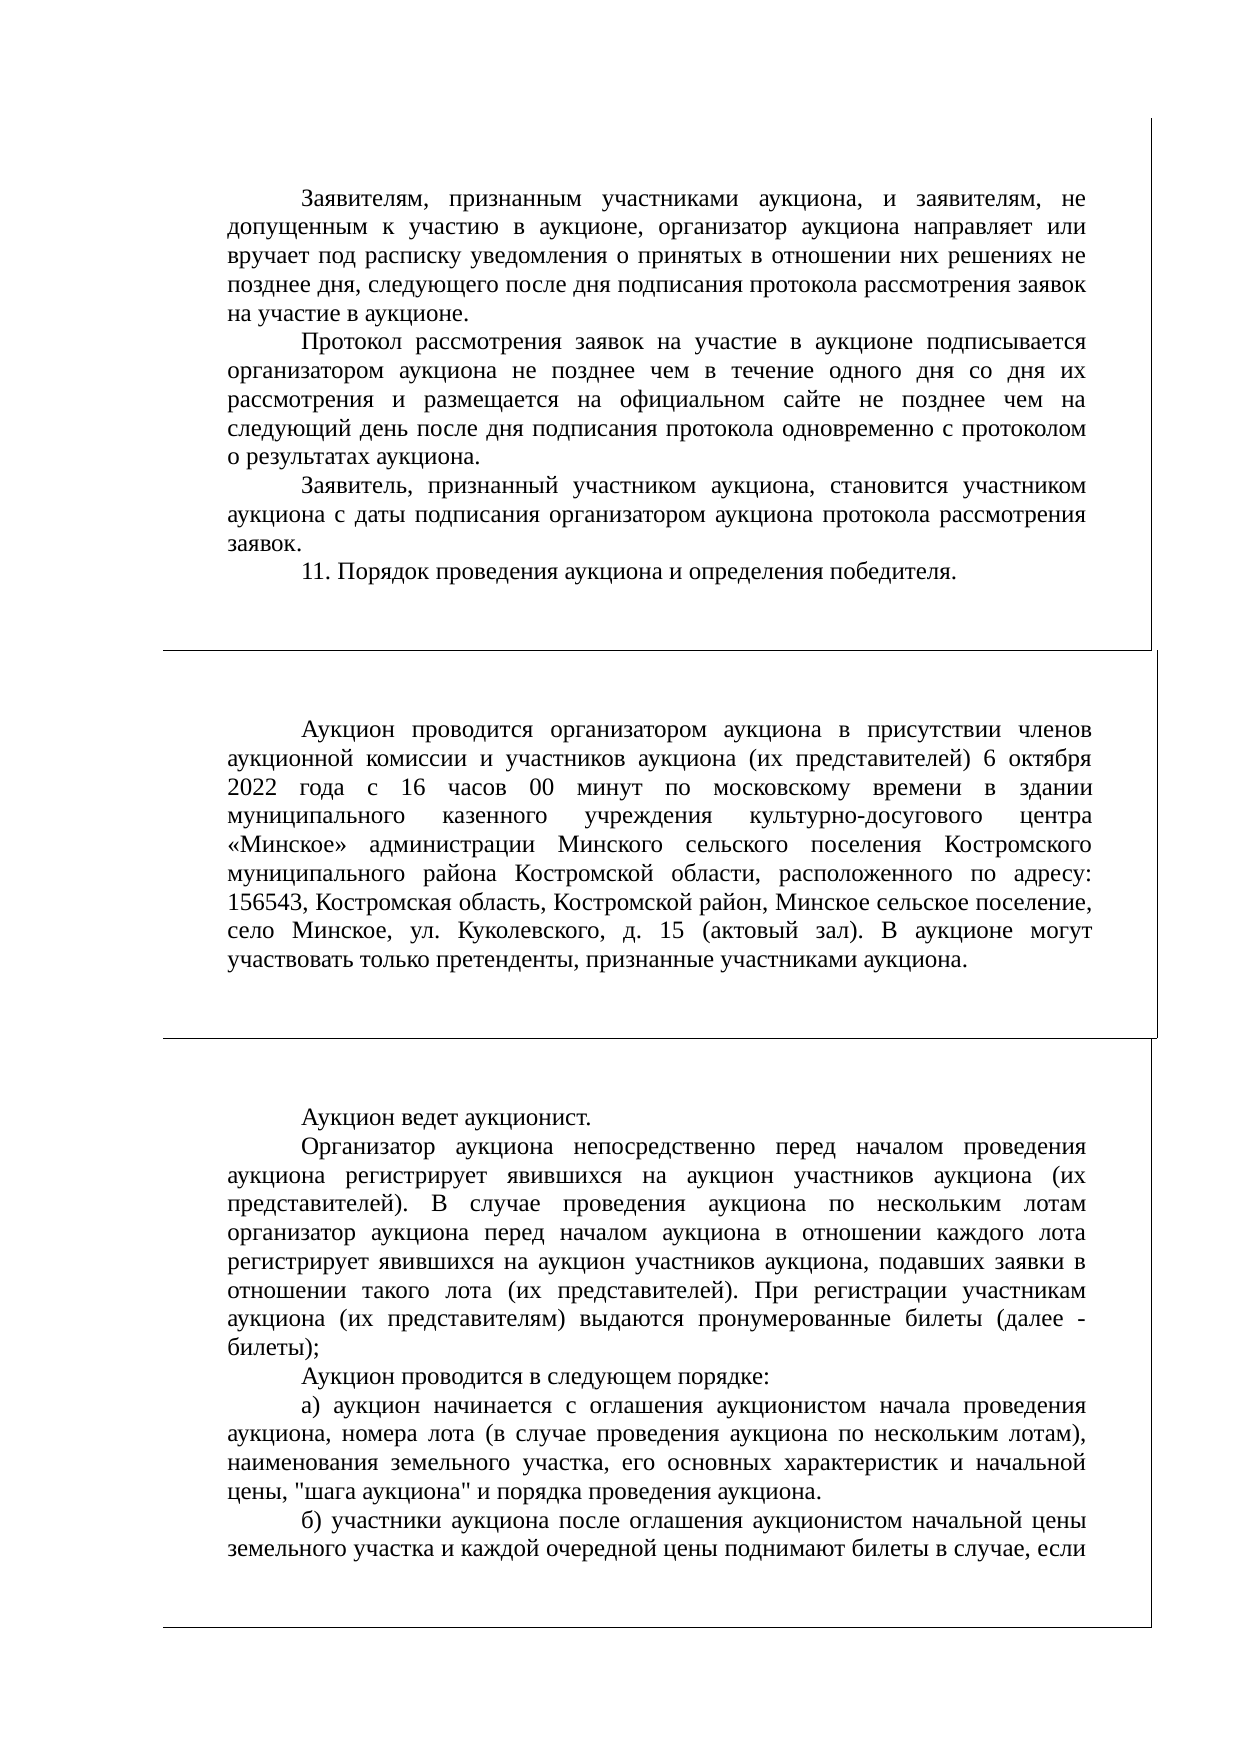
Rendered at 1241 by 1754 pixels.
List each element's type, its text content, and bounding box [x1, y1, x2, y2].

text а) аукцион начинается с оглашения аукционистом начала проведения аукциона, номера лота (в случае проведения аукциона по нескольким лотам), наименования земельного участка, его основных характеристик и начальной цены, "шага аукциона" и порядка проведения аукциона. [162, 1390, 1151, 1505]
text Заявитель, признанный участником аукциона, становится участником аукциона с даты подписания организатором аукциона протокола рассмотрения заявок. [162, 470, 1151, 556]
text 11. Порядок проведения аукциона и определения победителя. [162, 556, 1151, 650]
text Заявителям, признанным участниками аукциона, и заявителям, не допущенным к участию в аукционе, организатор аукциона направляет или вручает под расписку уведомления о принятых в отношении них решениях не позднее дня, следующего после дня подписания протокола рассмотрения заявок на участие в аукционе. [162, 118, 1151, 326]
text Аукцион проводится организатором аукциона в присутствии членов аукционной комиссии и участников аукциона (их представителей) 6 октября 2022 года с 16 часов 00 минут по московскому времени в здании муниципального казенного учреждения культурно-досугового центра «Минское» администрации Минского сельского поселения Костромского муниципального района Костромской области, расположенного по адресу: 156543, Костромская область, Костромской район, Минское сельское поселение, село Минское, ул. Куколевского, д. 15 (актовый зал). В аукционе могут участвовать только претенденты, признанные участниками аукциона. [162, 650, 1157, 1038]
text б) участники аукциона после оглашения аукционистом начальной цены земельного участка и каждой очередной цены поднимают билеты в случае, если [162, 1505, 1151, 1627]
text Аукцион проводится в следующем порядке: [162, 1361, 1151, 1390]
text Аукцион ведет аукционист. [162, 1038, 1151, 1131]
text Организатор аукциона непосредственно перед началом проведения аукциона регистрирует явившихся на аукцион участников аукциона (их представителей). В случае проведения аукциона по нескольким лотам организатор аукциона перед началом аукциона в отношении каждого лота регистрирует явившихся на аукцион участников аукциона, подавших заявки в отношении такого лота (их представителей). При регистрации участникам аукциона (их представителям) выдаются пронумерованные билеты (далее - билеты); [162, 1131, 1151, 1361]
text Протокол рассмотрения заявок на участие в аукционе подписывается организатором аукциона не позднее чем в течение одного дня со дня их рассмотрения и размещается на официальном сайте не позднее чем на следующий день после дня подписания протокола одновременно с протоколом о результатах аукциона. [162, 326, 1151, 470]
